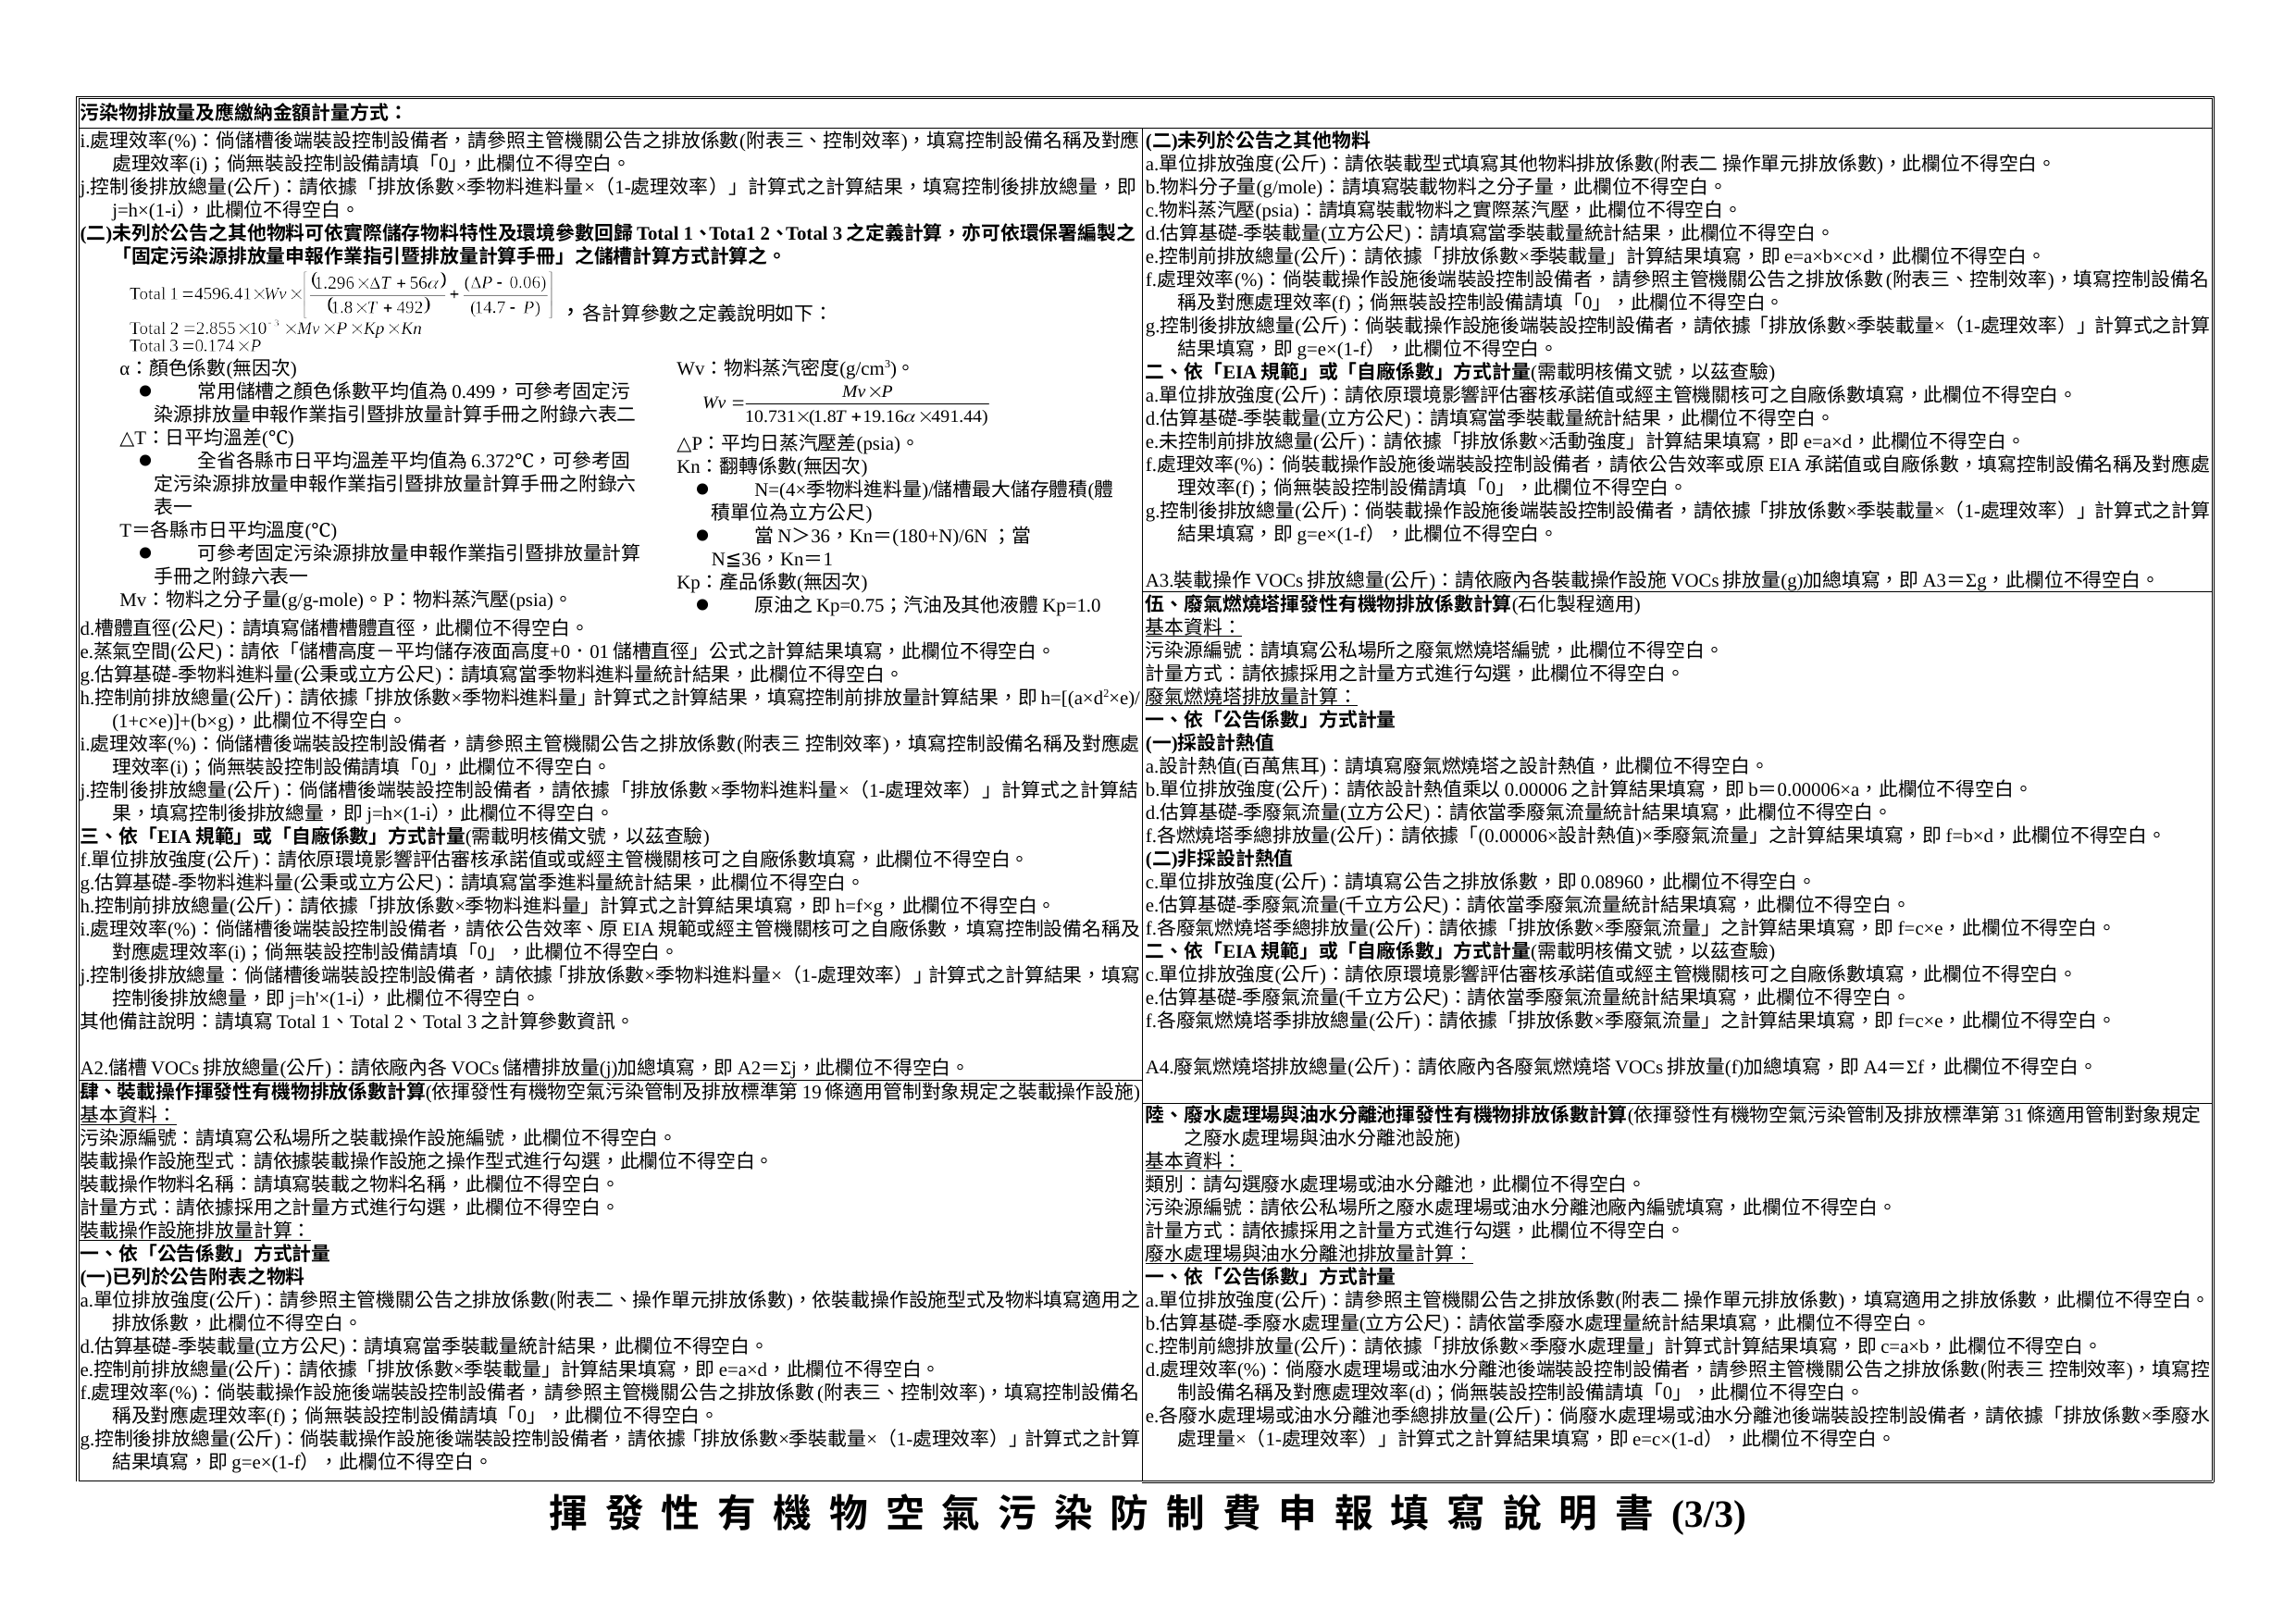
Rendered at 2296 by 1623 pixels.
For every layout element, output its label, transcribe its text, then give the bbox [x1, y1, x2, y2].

table_cell 肆、裝載操作揮發性有機物排放係數計算(依揮發性有機物空氣污染管制及排放標準第19條適用管制對象規定之裝載操作設施) 基本資料： 污染源編號：請填寫公私場所之裝載操作設施編號，此欄位不得空白。 裝載操作設施型式：請依據裝載操作設施之操作型式進行勾選，此欄位不得空白。 裝載操作物料名稱：請填寫裝載之物料名稱，此欄位不得空白。 計量方式：請依據採用之計量方式進行勾選，此欄位不得空白。 裝載操作設施排放量計算： 一、依「公告係數」方式計量 (一)已列於公告附表之物料 a.單位排放強度(公斤)：請參照主管機關公告之排放係數(附表二、操作單元排放係數)，依裝載操作設施型式及物料填寫適用之排放係數，此欄位不得空白。 d.估算基礎-季裝載量(立方公尺)：請填寫當季裝載量統計結果，此欄位不得空白。 e.控制前排放總量(公斤)：請依據「排放係數×季裝載量」計算結果填寫，即e=a×d，此欄位不得空白。 f.處理效率(%)：倘裝載操作設施後端裝設控制設備者，請參照主管機關公告之排放係數(附表三、控制效率)，填寫控制設備名稱及對應處理效率(f)；倘無裝設控制設備請填「0」，此欄位不得空白。 g.控制後排放總量(公斤)：倘裝載操作設施後端裝設控制設備者，請依據「排放係數×季裝載量×（1-處理效率）」計算式之計算結果填寫，即g=e×(1-f），此欄位不得空白。 [80, 1081, 1142, 1481]
table_cell (二)未列於公告之其他物料 a.單位排放強度(公斤)：請依裝載型式填寫其他物料排放係數(附表二 操作單元排放係數)，此欄位不得空白。 b.物料分子量(g/mole)：請填寫裝載物料之分子量，此欄位不得空白。 c.物料蒸汽壓(psia)：請填寫裝載物料之實際蒸汽壓，此欄位不得空白。 d.估算基礎-季裝載量(立方公尺)：請填寫當季裝載量統計結果，此欄位不得空白。 e.控制前排放總量(公斤)：請依據「排放係數×季裝載量」計算結果填寫，即e=a×b×c×d，此欄位不得空白。 f.處理效率(%)：倘裝載操作設施後端裝設控制設備者，請參照主管機關公告之排放係數(附表三、控制效率)，填寫控制設備名稱及對應處理效率(f)；倘無裝設控制設備請填「0」，此欄位不得空白。 g.控制後排放總量(公斤)：倘裝載操作設施後端裝設控制設備者，請依據「排放係數×季裝載量×（1-處理效率）」計算式之計算結果填寫，即g=e×(1-f），此欄位不得空白。 二、依「EIA規範」或「自廠係數」方式計量(需載明核備文號，以茲查驗) a.單位排放強度(公斤)：請依原環境影響評估審核承諾值或經主管機關核可之自廠係數填寫，此欄位不得空白。 d.估算基礎-季裝載量(立方公尺)：請填寫當季裝載量統計結果，此欄位不得空白。 e.未控制前排放總量(公斤)：請依據「排放係數×活動強度」計算結果填寫，即e=a×d，此欄位不得空白。 f.處理效率(%)：倘裝載操作設施後端裝設控制設備者，請依公告效率或原EIA承諾值或自廠係數，填寫控制設備名稱及對應處理效率(f)；倘無裝設控制設備請填「0」，此欄位不得空白。 g.控制後排放總量(公斤)：倘裝載操作設施後端裝設控制設備者，請依據「排放係數×季裝載量×（1-處理效率）」計算式之計算結果填寫，即g=e×(1-f），此欄位不得空白。 A3.裝載操作VOCs排放總量(公斤)：請依廠內各裝載操作設施VOCs排放量(g)加總填寫，即A3＝Σg，此欄位不得空白。 [1143, 129, 2212, 591]
table_cell 陸、廢水處理場與油水分離池揮發性有機物排放係數計算(依揮發性有機物空氣污染管制及排放標準第31條適用管制對象規定之廢水處理場與油水分離池設施) 基本資料： 類別：請勾選廢水處理場或油水分離池，此欄位不得空白。 污染源編號：請依公私場所之廢水處理場或油水分離池廠內編號填寫，此欄位不得空白。 計量方式：請依據採用之計量方式進行勾選，此欄位不得空白。 廢水處理場與油水分離池排放量計算： 一、依「公告係數」方式計量 a.單位排放強度(公斤)：請參照主管機關公告之排放係數(附表二 操作單元排放係數)，填寫適用之排放係數，此欄位不得空白。 b.估算基礎-季廢水處理量(立方公尺)：請依當季廢水處理量統計結果填寫，此欄位不得空白。 c.控制前總排放量(公斤)：請依據「排放係數×季廢水處理量」計算式計算結果填寫，即c=a×b，此欄位不得空白。 d.處理效率(%)：倘廢水處理場或油水分離池後端裝設控制設備者，請參照主管機關公告之排放係數(附表三 控制效率)，填寫控制設備名稱及對應處理效率(d)；倘無裝設控制設備請填「0」，此欄位不得空白。 e.各廢水處理場或油水分離池季總排放量(公斤)：倘廢水處理場或油水分離池後端裝設控制設備者，請依據「排放係數×季廢水處理量×（1-處理效率）」計算式之計算結果填寫，即e=c×(1-d），此欄位不得空白。 [1143, 1104, 2212, 1481]
table_header Wv：物料蒸汽密度(g/cm3)。 △P：平均日蒸汽壓差(psia)。 Kn：翻轉係數(無因次) N=(4×季物料進料量)/儲槽最大儲存體積(體積單位為立方公尺) 當N＞36，Kn＝(180+N)/6N ；當N≦36，Kn＝1 Kp：產品係數(無因次) 原油之Kp=0.75；汽油及其他液體Kp=1.0 [652, 356, 1125, 617]
text [82, 82, 2214, 96]
table_cell i.處理效率(%)：倘儲槽後端裝設控制設備者，請參照主管機關公告之排放係數(附表三、控制效率)，填寫控制設備名稱及對應處理效率(i)；倘無裝設控制設備請填「0」，此欄位不得空白。 j.控制後排放總量(公斤)：請依據「排放係數×季物料進料量×（1-處理效率）」計算式之計算結果，填寫控制後排放總量，即j=h×(1-i），此欄位不得空白。 (二)未列於公告之其他物料可依實際儲存物料特性及環境參數回歸Total 1、Tota1 2、Total 3之定義計算，亦可依環保署編製之「固定污染源排放量申報作業指引暨排放量計算手冊」之儲槽計算方式計算之。 ，各計算參數之定義說明如下： d.槽體直徑(公尺)：請填寫儲槽槽體直徑，此欄位不得空白。 e.蒸氣空間(公尺)：請依「儲槽高度－平均儲存液面高度+0．01儲槽直徑」公式之計算結果填寫，此欄位不得空白。 g.估算基礎-季物料進料量(公秉或立方公尺)：請填寫當季物料進料量統計結果，此欄位不得空白。 h.控制前排放總量(公斤)：請依據「排放係數×季物料進料量」計算式之計算結果，填寫控制前排放量計算結果，即h=[(a×d2×e)/(1+c×e)]+(b×g)，此欄位不得空白。 i.處理效率(%)：倘儲槽後端裝設控制設備者，請參照主管機關公告之排放係數(附表三 控制效率)，填寫控制設備名稱及對應處理效率(i)；倘無裝設控制設備請填「0」，此欄位不得空白。 j.控制後排放總量(公斤)：倘儲槽後端裝設控制設備者，請依據「排放係數×季物料進料量×（1-處理效率）」計算式之計算結果，填寫控制後排放總量，即j=h×(1-i），此欄位不得空白。 三、依「EIA規範」或「自廠係數」方式計量(需載明核備文號，以茲查驗) f.單位排放強度(公斤)：請依原環境影響評估審核承諾值或或經主管機關核可之自廠係數填寫，此欄位不得空白。 g.估算基礎-季物料進料量(公秉或立方公尺)：請填寫當季進料量統計結果，此欄位不得空白。 h.控制前排放總量(公斤)：請依據「排放係數×季物料進料量」計算式之計算結果填寫，即h=f×g，此欄位不得空白。 i.處理效率(%)：倘儲槽後端裝設控制設備者，請依公告效率、原EIA規範或經主管機關核可之自廠係數，填寫控制設備名稱及對應處理效率(i)；倘無裝設控制設備請填「0」，此欄位不得空白。 j.控制後排放總量：倘儲槽後端裝設控制設備者，請依據「排放係數×季物料進料量×（1-處理效率）」計算式之計算結果，填寫控制後排放總量，即j=h'×(1-i），此欄位不得空白。 其他備註說明：請填寫Total 1、Total 2、Total 3之計算參數資訊。 A2.儲槽VOCs排放總量(公斤)：請依廠內各VOCs儲槽排放量(j)加總填寫，即A2＝Σj，此欄位不得空白。 [80, 129, 1142, 1080]
text 揮 發 性 有 機 物 空 氣 污 染 防 制 費 申 報 填 寫 說 明 書 (3/3) [82, 97, 2214, 1538]
table_header 污染物排放量及應繳納金額計量方式： [80, 99, 2212, 128]
table_header α：顏色係數(無因次) 常用儲槽之顏色係數平均值為0.499，可參考固定污染源排放量申報作業指引暨排放量計算手冊之附錄六表二 △T：日平均溫差(℃) 全省各縣市日平均溫差平均值為6.372℃，可參考固定污染源排放量申報作業指引暨排放量計算手冊之附錄六表一 T＝各縣市日平均溫度(℃) 可參考固定污染源排放量申報作業指引暨排放量計算手冊之附錄六表一 Mv：物料之分子量(g/g-mole)。P：物料蒸汽壓(psia)。 [94, 356, 652, 617]
table_cell 伍、廢氣燃燒塔揮發性有機物排放係數計算(石化製程適用) 基本資料： 污染源編號：請填寫公私場所之廢氣燃燒塔編號，此欄位不得空白。 計量方式：請依據採用之計量方式進行勾選，此欄位不得空白。 廢氣燃燒塔排放量計算： 一、依「公告係數」方式計量 (一)採設計熱值 a.設計熱值(百萬焦耳)：請填寫廢氣燃燒塔之設計熱值，此欄位不得空白。 b.單位排放強度(公斤)：請依設計熱值乘以0.00006之計算結果填寫，即b＝0.00006×a，此欄位不得空白。 d.估算基礎-季廢氣流量(立方公尺)：請依當季廢氣流量統計結果填寫，此欄位不得空白。 f.各燃燒塔季總排放量(公斤)：請依據「(0.00006×設計熱值)×季廢氣流量」之計算結果填寫，即f=b×d，此欄位不得空白。 (二)非採設計熱值 c.單位排放強度(公斤)：請填寫公告之排放係數，即0.08960，此欄位不得空白。 e.估算基礎-季廢氣流量(千立方公尺)：請依當季廢氣流量統計結果填寫，此欄位不得空白。 f.各廢氣燃燒塔季總排放量(公斤)：請依據「排放係數×季廢氣流量」之計算結果填寫，即f=c×e，此欄位不得空白。 二、依「EIA規範」或「自廠係數」方式計量(需載明核備文號，以茲查驗) c.單位排放強度(公斤)：請依原環境影響評估審核承諾值或經主管機關核可之自廠係數填寫，此欄位不得空白。 e.估算基礎-季廢氣流量(千立方公尺)：請依當季廢氣流量統計結果填寫，此欄位不得空白。 f.各廢氣燃燒塔季排放總量(公斤)：請依據「排放係數×季廢氣流量」之計算結果填寫，即f=c×e，此欄位不得空白。 A4.廢氣燃燒塔排放總量(公斤)：請依廠內各廢氣燃燒塔VOCs排放量(f)加總填寫，即A4＝Σf，此欄位不得空白。 [1143, 592, 2212, 1103]
